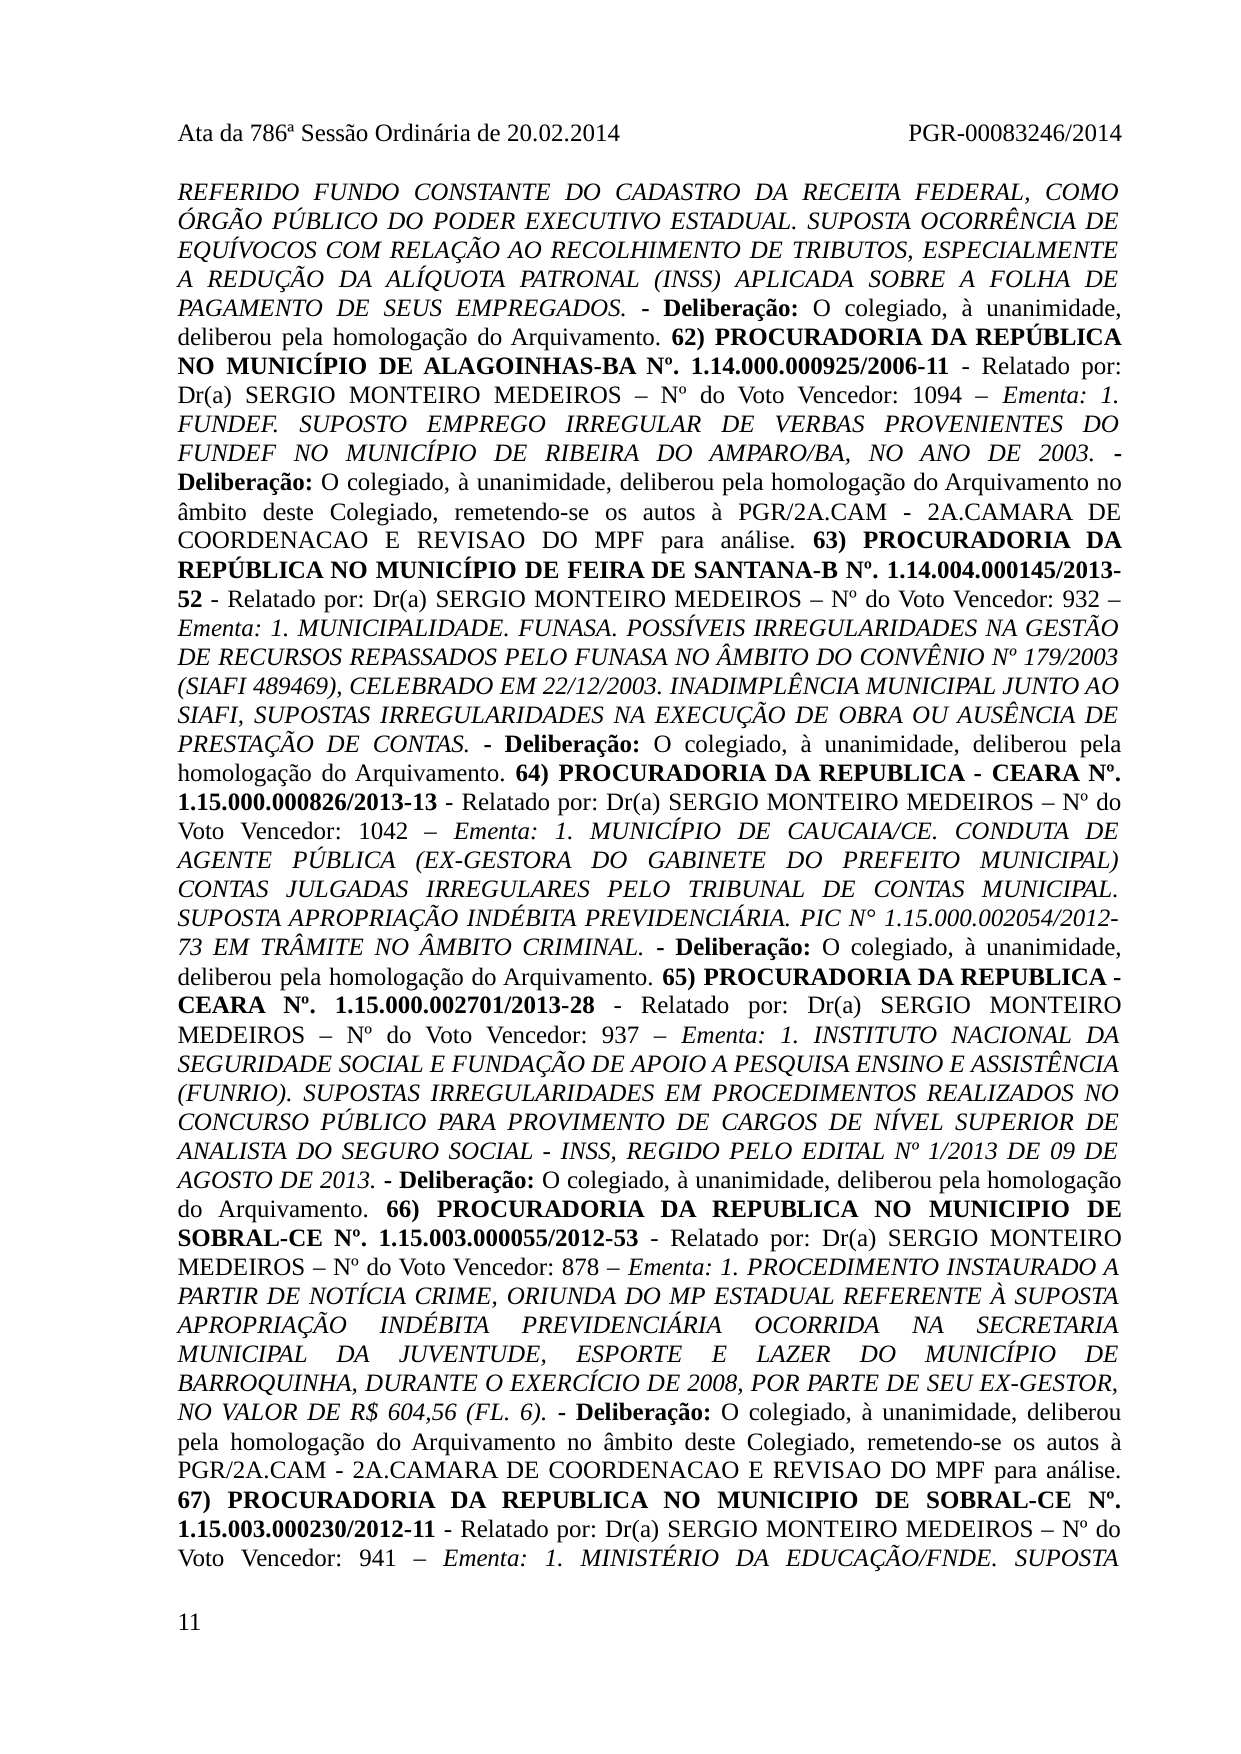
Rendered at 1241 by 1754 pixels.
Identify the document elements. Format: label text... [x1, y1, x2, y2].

text REFERIDO FUNDO CONSTANTE DO CADASTRO DA RECEITA FEDERAL, COMO ÓRGÃO PÚBLICO DO PODER EXECUTIVO ESTADUAL. SUPOSTA OCORRÊNCIA DE EQUÍVOCOS COM RELAÇÃO AO RECOLHIMENTO DE TRIBUTOS, ESPECIALMENTE A REDUÇÃO DA ALÍQUOTA PATRONAL (INSS) APLICADA SOBRE A FOLHA DE PAGAMENTO DE SEUS EMPREGADOS. - Deliberação: O colegiado, à unanimidade, deliberou pela homologação do Arquivamento. 62) PROCURADORIA DA REPÚBLICA NO MUNICÍPIO DE ALAGOINHAS-BA Nº. 1.14.000.000925/2006-11 - Relatado por: Dr(a) SERGIO MONTEIRO MEDEIROS – Nº do Voto Vencedor: 1094 – Ementa: 1. FUNDEF. SUPOSTO EMPREGO IRREGULAR DE VERBAS PROVENIENTES DO FUNDEF NO MUNICÍPIO DE RIBEIRA DO AMPARO/BA, NO ANO DE 2003. - Deliberação: O colegiado, à unanimidade, deliberou pela homologação do Arquivamento no âmbito deste Colegiado, remetendo-se os autos à PGR/2A.CAM - 2A.CAMARA DE COORDENACAO E REVISAO DO MPF para análise. 63) PROCURADORIA DA REPÚBLICA NO MUNICÍPIO DE FEIRA DE SANTANA-B Nº. 1.14.004.000145/2013-52 - Relatado por: Dr(a) SERGIO MONTEIRO MEDEIROS – Nº do Voto Vencedor: 932 – Ementa: 1. MUNICIPALIDADE. FUNASA. POSSÍVEIS IRREGULARIDADES NA GESTÃO DE RECURSOS REPASSADOS PELO FUNASA NO ÂMBITO DO CONVÊNIO Nº 179/2003 (SIAFI 489469), CELEBRADO EM 22/12/2003. INADIMPLÊNCIA MUNICIPAL JUNTO AO SIAFI, SUPOSTAS IRREGULARIDADES NA EXECUÇÃO DE OBRA OU AUSÊNCIA DE PRESTAÇÃO DE CONTAS. - Deliberação: O colegiado, à unanimidade, deliberou pela homologação do Arquivamento. 64) PROCURADORIA DA REPUBLICA - CEARA Nº. 1.15.000.000826/2013-13 - Relatado por: Dr(a) SERGIO MONTEIRO MEDEIROS – Nº do Voto Vencedor: 1042 – Ementa: 1. MUNICÍPIO DE CAUCAIA/CE. CONDUTA DE AGENTE PÚBLICA (EX-GESTORA DO GABINETE DO PREFEITO MUNICIPAL) CONTAS JULGADAS IRREGULARES PELO TRIBUNAL DE CONTAS MUNICIPAL. SUPOSTA APROPRIAÇÃO INDÉBITA PREVIDENCIÁRIA. PIC N° 1.15.000.002054/2012-73 EM TRÂMITE NO ÂMBITO CRIMINAL. - Deliberação: O colegiado, à unanimidade, deliberou pela homologação do Arquivamento. 65) PROCURADORIA DA REPUBLICA - CEARA Nº. 1.15.000.002701/2013-28 - Relatado por: Dr(a) SERGIO MONTEIRO MEDEIROS – Nº do Voto Vencedor: 937 – Ementa: 1. INSTITUTO NACIONAL DA SEGURIDADE SOCIAL E FUNDAÇÃO DE APOIO A PESQUISA ENSINO E ASSISTÊNCIA (FUNRIO). SUPOSTAS IRREGULARIDADES EM PROCEDIMENTOS REALIZADOS NO CONCURSO PÚBLICO PARA PROVIMENTO DE CARGOS DE NÍVEL SUPERIOR DE ANALISTA DO SEGURO SOCIAL - INSS, REGIDO PELO EDITAL Nº 1/2013 DE 09 DE AGOSTO DE 2013. - Deliberação: O colegiado, à unanimidade, deliberou pela homologação do Arquivamento. 66) PROCURADORIA DA REPUBLICA NO MUNICIPIO DE SOBRAL-CE Nº. 1.15.003.000055/2012-53 - Relatado por: Dr(a) SERGIO MONTEIRO MEDEIROS – Nº do Voto Vencedor: 878 – Ementa: 1. PROCEDIMENTO INSTAURADO A PARTIR DE NOTÍCIA CRIME, ORIUNDA DO MP ESTADUAL REFERENTE À SUPOSTA APROPRIAÇÃO INDÉBITA PREVIDENCIÁRIA OCORRIDA NA SECRETARIA MUNICIPAL DA JUVENTUDE, ESPORTE E LAZER DO MUNICÍPIO DE BARROQUINHA, DURANTE O EXERCÍCIO DE 2008, POR PARTE DE SEU EX-GESTOR, NO VALOR DE R$ 604,56 (FL. 6). - Deliberação: O colegiado, à unanimidade, deliberou pela homologação do Arquivamento no âmbito deste Colegiado, remetendo-se os autos à PGR/2A.CAM - 2A.CAMARA DE COORDENACAO E REVISAO DO MPF para análise. 67) PROCURADORIA DA REPUBLICA NO MUNICIPIO DE SOBRAL-CE Nº. 1.15.003.000230/2012-11 - Relatado por: Dr(a) SERGIO MONTEIRO MEDEIROS – Nº do Voto Vencedor: 941 – Ementa: 1. MINISTÉRIO DA EDUCAÇÃO/FNDE. SUPOSTA [177, 177, 1122, 1572]
